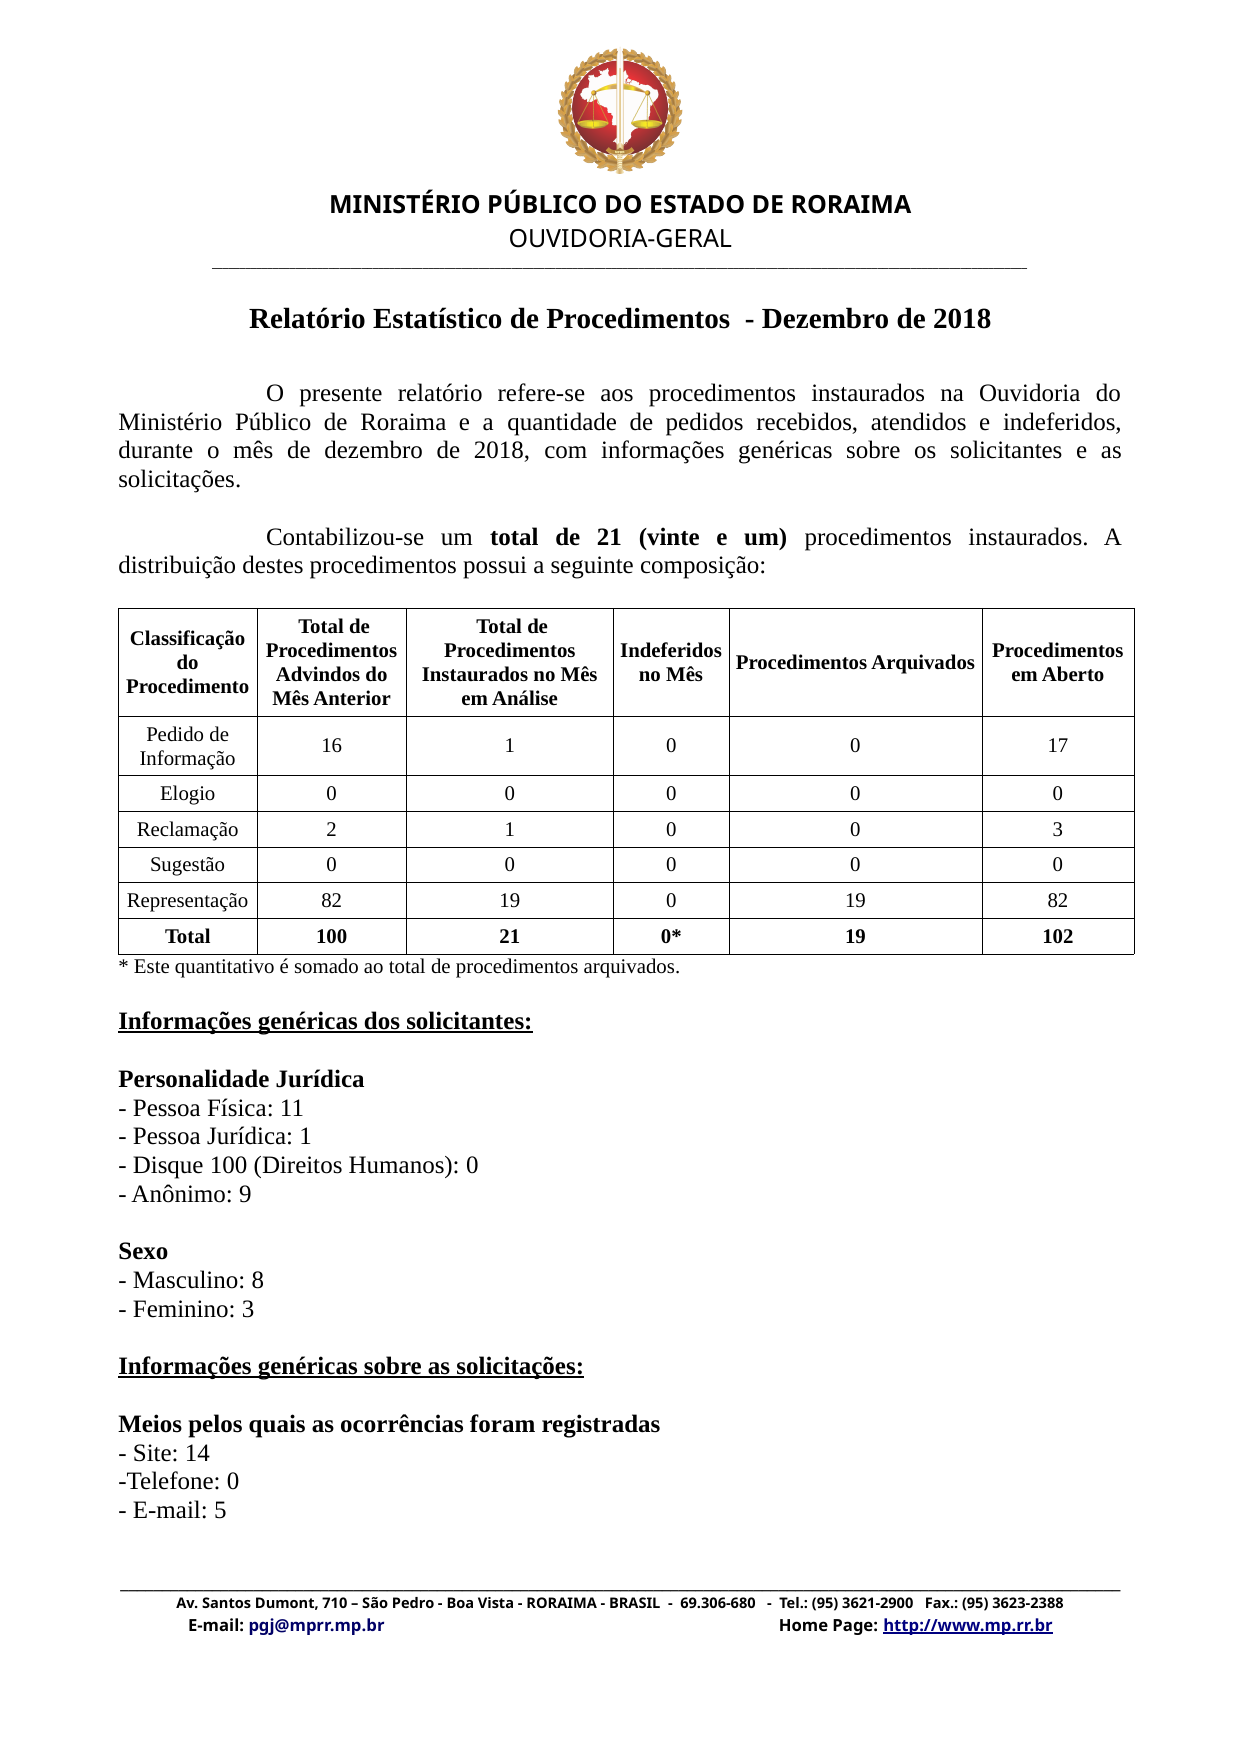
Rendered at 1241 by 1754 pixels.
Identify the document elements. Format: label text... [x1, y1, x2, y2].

table_cell 0 [730, 848, 982, 882]
table_cell 0 [258, 848, 406, 882]
text - Disque 100 (Direitos Humanos): 0 [118, 1150, 1122, 1179]
table_cell 19 [407, 883, 613, 918]
table_cell 19 [730, 883, 982, 918]
text - Pessoa Física: 11 [118, 1093, 1122, 1121]
table_cell Reclamação [119, 812, 257, 847]
text - Feminino: 3 [118, 1294, 1122, 1323]
table_cell 21 [407, 919, 613, 953]
table_cell 82 [983, 883, 1134, 918]
table_cell 0* [614, 919, 729, 953]
text Informações genéricas dos solicitantes: [118, 1006, 1122, 1035]
table_cell Sugestão [119, 848, 257, 882]
table_cell 100 [258, 919, 406, 953]
table_cell 0 [614, 883, 729, 918]
table_cell 0 [614, 812, 729, 847]
text Relatório Estatístico de Procedimentos - Dezembro de 2018 [118, 301, 1122, 334]
table_cell 1 [407, 717, 613, 775]
table_cell Total [119, 919, 257, 953]
text Personalidade Jurídica [118, 1064, 1122, 1093]
table_cell 1 [407, 812, 613, 847]
text - Site: 14 [118, 1438, 1122, 1466]
table_cell 19 [730, 919, 982, 953]
table_cell 0 [730, 812, 982, 847]
table_cell 0 [730, 776, 982, 811]
table_cell 2 [258, 812, 406, 847]
table_header Total de Procedimentos Instaurados no Mês em Análise [407, 609, 613, 716]
text Informações genéricas sobre as solicitações: [118, 1351, 1122, 1380]
table_cell 0 [983, 848, 1134, 882]
text Meios pelos quais as ocorrências foram registradas [118, 1409, 1122, 1438]
table_cell 3 [983, 812, 1134, 847]
table_cell Pedido de Informação [119, 717, 257, 775]
table_cell 16 [258, 717, 406, 775]
table_header Total de Procedimentos Advindos do Mês Anterior [258, 609, 406, 716]
text O presente relatório refere-se aos procedimentos instaurados na Ouvidoria do Ministério Público de Roraima e a quantidade de pedidos recebidos, atendidos e indeferidos, durante o mês de dezembro de 2018, com informações genéricas sobre os solicitantes e as solicitações. [118, 378, 1122, 493]
text - Masculino: 8 [118, 1265, 1122, 1294]
table_cell 0 [407, 848, 613, 882]
table_header Indeferidos no Mês [614, 609, 729, 716]
table_cell 0 [258, 776, 406, 811]
text Contabilizou-se um total de 21 (vinte e um) procedimentos instaurados. A distribuição destes procedimentos possui a seguinte composição: [118, 522, 1122, 579]
text - Anônimo: 9 [118, 1179, 1122, 1208]
table_header Procedimentos Arquivados [730, 609, 982, 716]
text Sexo [118, 1236, 1122, 1265]
table_cell 102 [983, 919, 1134, 953]
table_cell 82 [258, 883, 406, 918]
table_cell 0 [614, 848, 729, 882]
table_cell 0 [614, 776, 729, 811]
table_cell 0 [407, 776, 613, 811]
table_cell 0 [983, 776, 1134, 811]
table_cell 0 [730, 717, 982, 775]
table_cell 17 [983, 717, 1134, 775]
table_cell Representação [119, 883, 257, 918]
text * Este quantitativo é somado ao total de procedimentos arquivados. [118, 955, 1122, 978]
table_header Procedimentos em Aberto [983, 609, 1134, 716]
table_cell Elogio [119, 776, 257, 811]
text - Pessoa Jurídica: 1 [118, 1121, 1122, 1150]
table_cell 0 [614, 717, 729, 775]
picture [557, 46, 683, 174]
table_header Classificação do Procedimento [119, 609, 257, 716]
text - E-mail: 5 [118, 1495, 1122, 1524]
text -Telefone: 0 [118, 1466, 1122, 1495]
